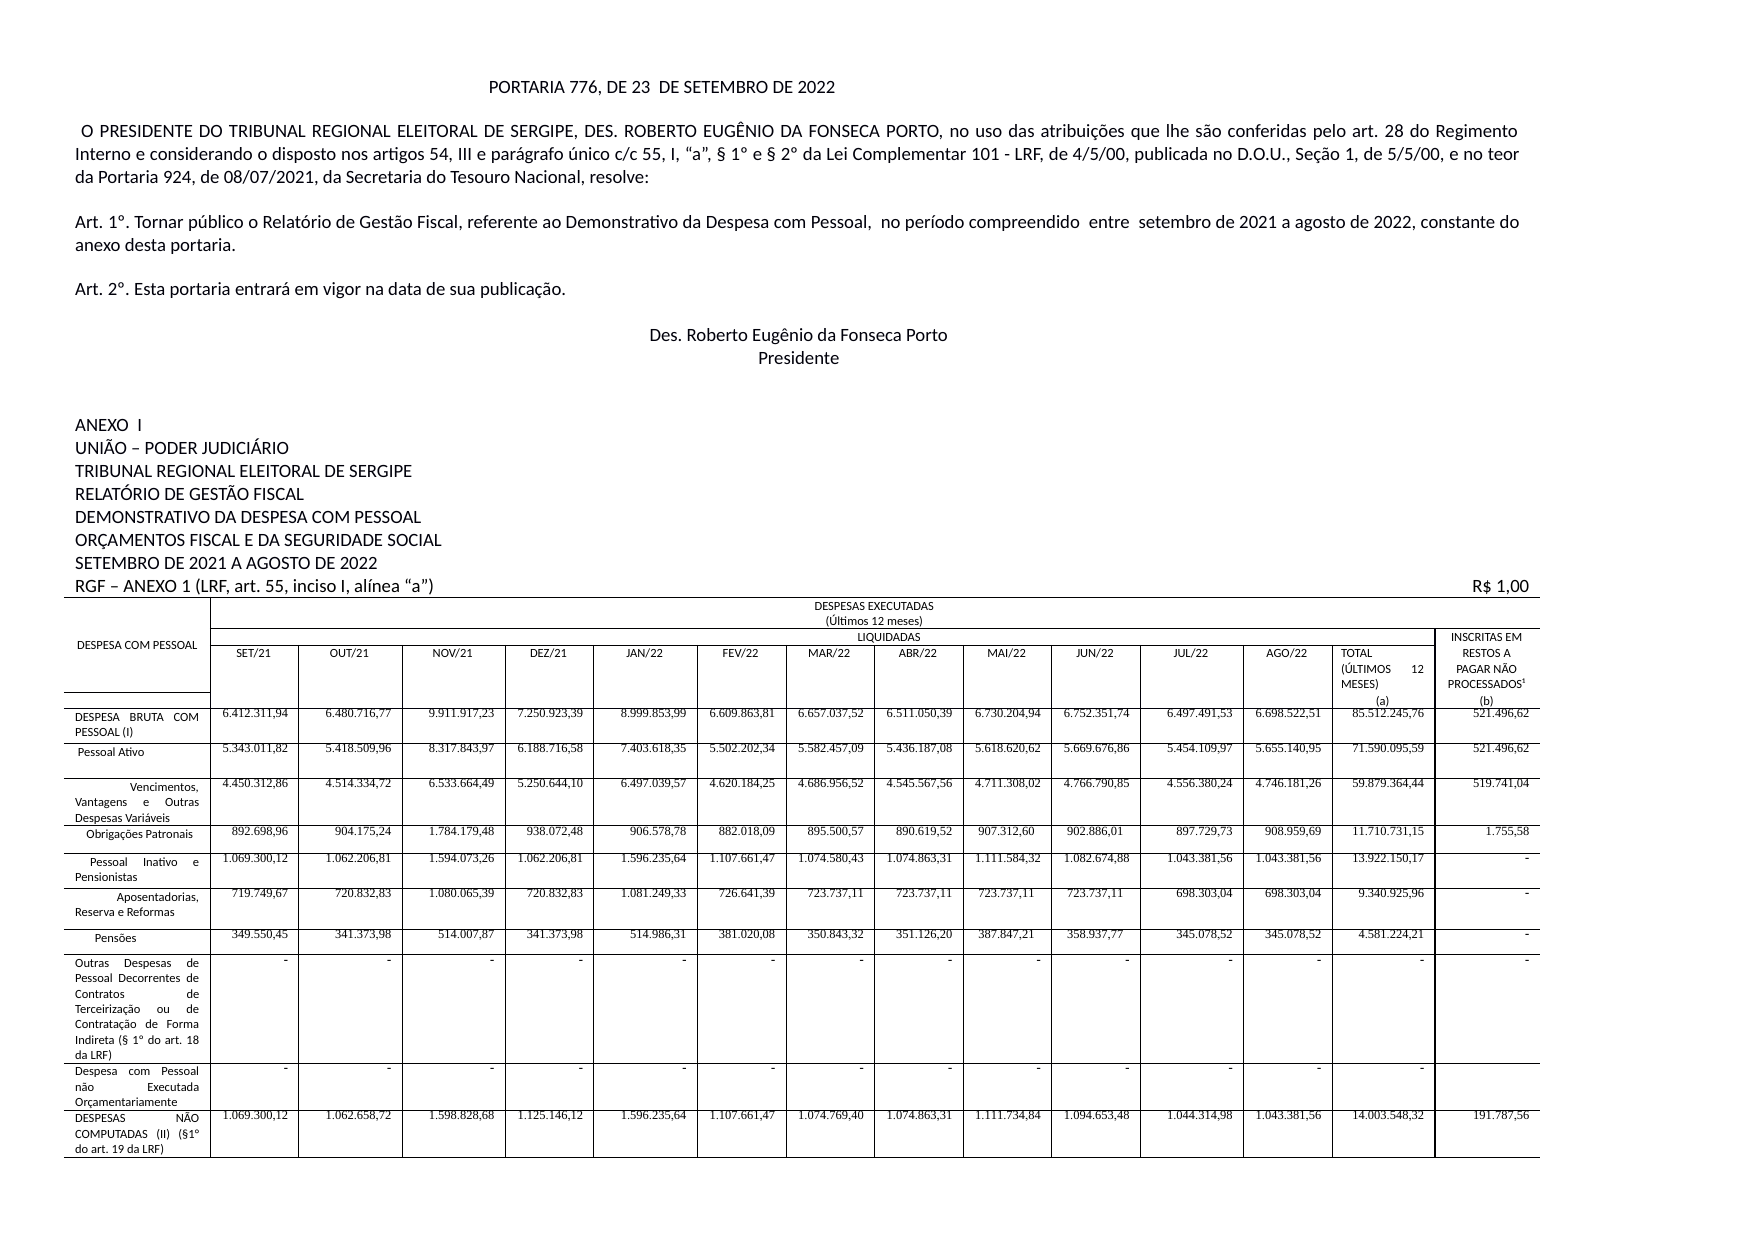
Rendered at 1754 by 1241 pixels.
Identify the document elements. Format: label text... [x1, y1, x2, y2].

table_cell  [1436, 826, 1540, 853]
table_cell  [594, 889, 697, 929]
table_cell  [1244, 854, 1332, 888]
table_cell  [506, 709, 593, 743]
table_cell  [787, 826, 874, 853]
table_cell  [506, 955, 593, 1063]
text RELATÓRIO DE GESTÃO FISCAL [75, 482, 1206, 505]
table_cell  [964, 854, 1051, 888]
text Art. 2º. Esta portaria entrará em vigor na data de sua publicação. [75, 277, 1522, 300]
table_cell  [1052, 779, 1140, 825]
table_cell  [787, 889, 874, 929]
table_cell  [299, 744, 402, 778]
text Art. 1º. Tornar público o Relatório de Gestão Fiscal, referente ao Demonstrativo da Despesa com Pessoal, no período compreendido entre setembro de 2021 a agosto de 2022, constante do anexo desta portaria. [75, 210, 1522, 256]
table_cell  [1333, 930, 1434, 954]
table_cell  [1436, 779, 1540, 825]
table_cell  [1052, 955, 1140, 1063]
table_cell  [1052, 1111, 1140, 1157]
table_cell Aposentadorias, Reserva e Reformas [64, 889, 210, 929]
table_cell  [787, 1111, 874, 1157]
table_cell  [403, 1064, 505, 1109]
table_cell  [1333, 744, 1434, 778]
table_cell  [211, 744, 298, 778]
table_cell [506, 692, 593, 708]
table_cell SET/21 [211, 646, 298, 692]
table_cell DESPESAS NÃO COMPUTADAS (II) (§1° do art. 19 da LRF) [64, 1111, 210, 1157]
table_cell  [875, 826, 963, 853]
table_cell  [875, 779, 963, 825]
table_cell  [964, 955, 1051, 1063]
table_cell  [1052, 826, 1140, 853]
table_cell DESPESA COM PESSOAL [64, 598, 210, 692]
table_cell  [787, 930, 874, 954]
table_cell Despesa com Pessoal não Executada Orçamentariamente [64, 1064, 210, 1109]
table_cell  [964, 930, 1051, 954]
table_cell  [299, 955, 402, 1063]
table_cell Pessoal Ativo [64, 744, 210, 778]
table_cell DEZ/21 [506, 646, 593, 692]
table_cell  [299, 826, 402, 853]
table_cell  [299, 709, 402, 743]
table_cell JUL/22 [1141, 646, 1243, 692]
table_cell JAN/22 [594, 646, 697, 692]
table_cell  [506, 889, 593, 929]
table_cell  [1436, 889, 1540, 929]
table_cell  [787, 779, 874, 825]
text O PRESIDENTE DO TRIBUNAL REGIONAL ELEITORAL DE SERGIPE, DES. ROBERTO EUGÊNIO DA FONSECA PORTO, no uso das atribuições que lhe são conferidas pelo art. 28 do Regimento Interno e considerando o disposto nos artigos 54, III e parágrafo único c/c 55, I, “a”, § 1º e § 2º da Lei Complementar 101 - LRF, de 4/5/00, publicada no D.O.U., Seção 1, de 5/5/00, e no teor da Portaria 924, de 08/07/2021, da Secretaria do Tesouro Nacional, resolve: [75, 119, 1522, 188]
table_cell  [698, 1064, 786, 1109]
table_cell  [403, 744, 505, 778]
table_cell  [787, 854, 874, 888]
table_cell  [1052, 854, 1140, 888]
table_cell  [1244, 955, 1332, 1063]
table_cell  [594, 826, 697, 853]
table_cell  [698, 826, 786, 853]
table_cell  [1052, 1064, 1140, 1109]
table_cell Obrigações Patronais [64, 826, 210, 853]
text ORÇAMENTOS FISCAL E DA SEGURIDADE SOCIAL [75, 528, 1679, 551]
table_cell  [875, 955, 963, 1063]
table_cell MAI/22 [964, 646, 1051, 692]
table_cell [403, 692, 505, 708]
table_cell  [506, 744, 593, 778]
table_cell  [698, 854, 786, 888]
table_cell  [1436, 1111, 1540, 1157]
table_cell  [211, 709, 298, 743]
table_cell [1244, 692, 1332, 708]
table_cell  [875, 1064, 963, 1109]
table_cell  [698, 744, 786, 778]
table_cell  [1244, 889, 1332, 929]
table_cell Pensões [64, 930, 210, 954]
table_cell  [1333, 955, 1434, 1063]
table_cell  [1333, 1064, 1434, 1109]
table_cell [299, 692, 402, 708]
table_cell  [875, 889, 963, 929]
table_cell  [299, 1064, 402, 1109]
table_cell  [1141, 709, 1243, 743]
table_cell  [698, 889, 786, 929]
table_cell  [506, 854, 593, 888]
table_cell  [594, 779, 697, 825]
table_cell  [299, 930, 402, 954]
table_cell  [506, 1111, 593, 1157]
table_cell  [875, 930, 963, 954]
table_cell  [506, 779, 593, 825]
table_cell  [698, 930, 786, 954]
table_cell  [299, 779, 402, 825]
table_cell  [1333, 709, 1434, 743]
table_cell OUT/21 [299, 646, 402, 692]
table_cell  [1333, 854, 1434, 888]
table_cell DESPESAS EXECUTADAS (Últimos 12 meses) [211, 598, 1540, 628]
text SETEMBRO DE 2021 A AGOSTO DE 2022 [75, 551, 1679, 574]
table_cell NOV/21 [403, 646, 505, 692]
table_cell LIQUIDADAS [211, 629, 1434, 645]
table_cell Vencimentos, Vantagens e Outras Despesas Variáveis [64, 779, 210, 825]
table_cell  [299, 889, 402, 929]
table_cell  [403, 709, 505, 743]
table_cell  [211, 779, 298, 825]
table_cell  [299, 854, 402, 888]
table_cell  [1141, 930, 1243, 954]
table_cell  [698, 709, 786, 743]
table_cell  [1436, 744, 1540, 778]
table_cell  [787, 955, 874, 1063]
text UNIÃO – PODER JUDICIÁRIO [75, 436, 1679, 459]
table_cell (b) [1436, 692, 1540, 708]
table_cell  [698, 955, 786, 1063]
table_cell  [506, 1064, 593, 1109]
table_cell [698, 692, 786, 708]
table_cell  [698, 1111, 786, 1157]
table_cell  [1052, 709, 1140, 743]
text DEMONSTRATIVO DA DESPESA COM PESSOAL [75, 505, 1206, 528]
table_cell  [1244, 930, 1332, 954]
table_cell  [698, 779, 786, 825]
table_cell DESPESA BRUTA COM PESSOAL (I) [64, 709, 210, 743]
table_cell [1436, 1064, 1540, 1109]
table_cell  [1141, 955, 1243, 1063]
table_cell  [506, 930, 593, 954]
table_cell ABR/22 [875, 646, 963, 692]
table_cell  [299, 1111, 402, 1157]
table_cell  [787, 744, 874, 778]
table_cell [875, 692, 963, 708]
table_cell [964, 692, 1051, 708]
table_cell [211, 692, 298, 708]
table_cell  [1244, 1064, 1332, 1109]
table_cell  [594, 930, 697, 954]
table_cell  [211, 1064, 298, 1109]
table_cell [787, 692, 874, 708]
table_cell  [403, 854, 505, 888]
text PORTARIA 776, DE 23 DE SETEMBRO DE 2022 [75, 75, 1677, 98]
table_cell  [964, 1111, 1051, 1157]
table_cell  [506, 826, 593, 853]
table_cell  [1244, 744, 1332, 778]
text ANEXO I [75, 413, 1206, 436]
table_cell  [403, 1111, 505, 1157]
table_cell Pessoal Inativo e Pensionistas [64, 854, 210, 888]
table_cell JUN/22 [1052, 646, 1140, 692]
table_cell  [1436, 854, 1540, 888]
table_cell  [1141, 744, 1243, 778]
table_cell  [211, 930, 298, 954]
table_cell  [1333, 1111, 1434, 1157]
table_cell AGO/22 [1244, 646, 1332, 692]
table_cell  [594, 1064, 697, 1109]
text Presidente [75, 346, 1522, 369]
table_cell  [211, 826, 298, 853]
table_cell  [403, 930, 505, 954]
table_cell  [594, 1111, 697, 1157]
table_cell  [1052, 930, 1140, 954]
table_cell  [403, 779, 505, 825]
table_cell  [1141, 826, 1243, 853]
table_cell  [1244, 826, 1332, 853]
table_cell  [211, 889, 298, 929]
table_cell  [594, 744, 697, 778]
table_cell RESTOS A PAGAR NÃO PROCESSADOS¹ [1436, 645, 1540, 692]
table_cell  [1141, 1064, 1243, 1109]
table_cell TOTAL (ÚLTIMOS 12 MESES) [1333, 646, 1434, 692]
table_cell  [1244, 709, 1332, 743]
table_cell [594, 692, 697, 708]
table_cell  [1333, 889, 1434, 929]
table_cell  [1436, 709, 1540, 743]
table_cell  [594, 854, 697, 888]
table_cell  [1052, 744, 1140, 778]
table_cell  [964, 779, 1051, 825]
table_cell  [964, 826, 1051, 853]
table_cell  [1333, 779, 1434, 825]
table_cell  [1141, 779, 1243, 825]
table_cell  [594, 709, 697, 743]
table_cell  [1436, 955, 1540, 1063]
table_cell  [211, 1111, 298, 1157]
table_cell  [403, 826, 505, 853]
table_cell  [787, 1064, 874, 1109]
table_cell INSCRITAS EM [1436, 629, 1540, 645]
table_cell  [403, 955, 505, 1063]
table_cell  [875, 744, 963, 778]
table_cell  [403, 889, 505, 929]
table_cell  [875, 854, 963, 888]
table_cell  [875, 709, 963, 743]
table_cell  [1333, 826, 1434, 853]
table_cell  [964, 889, 1051, 929]
table_header R$ 1,00 [933, 574, 1540, 597]
table_cell  [1141, 1111, 1243, 1157]
table_cell  [1244, 1111, 1332, 1157]
table_cell  [1141, 889, 1243, 929]
table_cell  [1436, 930, 1540, 954]
table_cell  [594, 955, 697, 1063]
table_cell  [1141, 854, 1243, 888]
text Des. Roberto Eugênio da Fonseca Porto [75, 323, 1522, 346]
table_cell  [211, 854, 298, 888]
table_cell MAR/22 [787, 646, 874, 692]
table_cell FEV/22 [698, 646, 786, 692]
table_cell [1052, 692, 1140, 708]
table_cell  [211, 955, 298, 1063]
table_cell  [787, 709, 874, 743]
table_cell  [1244, 779, 1332, 825]
table_cell  [964, 744, 1051, 778]
table_cell [64, 693, 210, 708]
table_cell  [875, 1111, 963, 1157]
table_cell  [1052, 889, 1140, 929]
table_cell  [964, 709, 1051, 743]
table_cell Outras Despesas de Pessoal Decorrentes de Contratos de Terceirização ou de Contratação de Forma Indireta (§ 1º do art. 18 da LRF) [64, 955, 210, 1063]
table_cell  [964, 1064, 1051, 1109]
table_cell (a) [1333, 692, 1434, 708]
text TRIBUNAL REGIONAL ELEITORAL DE SERGIPE [75, 459, 1679, 482]
table_cell [1141, 692, 1243, 708]
table_header RGF – ANEXO 1 (LRF, art. 55, inciso I, alínea “a”) [64, 574, 933, 597]
